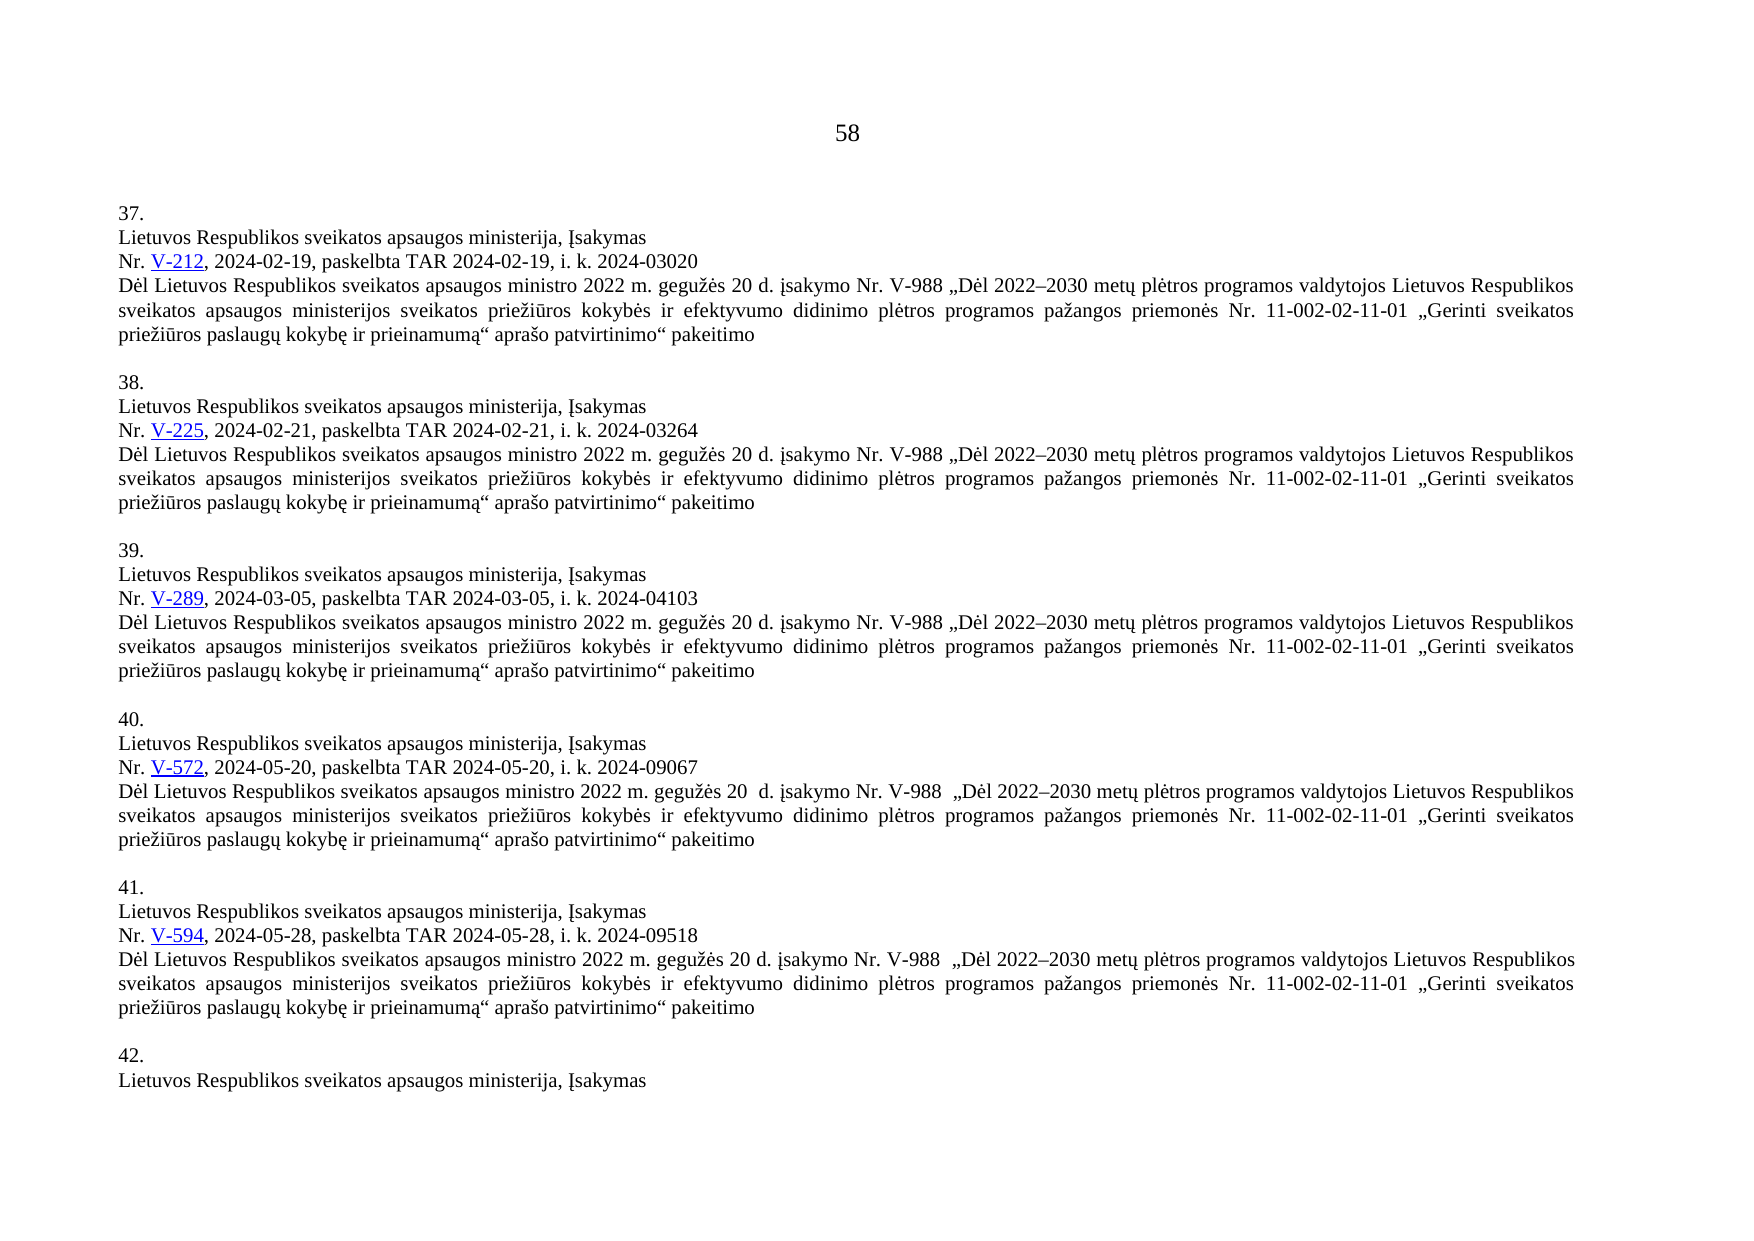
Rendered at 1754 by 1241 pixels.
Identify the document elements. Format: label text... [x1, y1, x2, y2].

text Dėl Lietuvos Respublikos sveikatos apsaugos ministro 2022 m. gegužės 20 d. įsakymo Nr. V-988 „Dėl 2022–2030 metų plėtros programos valdytojos Lietuvos Respublikos sveikatos apsaugos ministerijos sveikatos priežiūros kokybės ir efektyvumo didinimo plėtros programos pažangos priemonės Nr. 11-002-02-11-01 „Gerinti sveikatos priežiūros paslaugų kokybę ir prieinamumą“ aprašo patvirtinimo“ pakeitimo [118, 273, 1577, 346]
text 39. [118, 538, 1577, 562]
text 38. [118, 370, 1577, 394]
text Lietuvos Respublikos sveikatos apsaugos ministerija, Įsakymas [118, 1067, 1577, 1092]
text Nr. V-289, 2024-03-05, paskelbta TAR 2024-03-05, i. k. 2024-04103 [118, 586, 1577, 610]
text Lietuvos Respublikos sveikatos apsaugos ministerija, Įsakymas [118, 225, 1577, 249]
text Lietuvos Respublikos sveikatos apsaugos ministerija, Įsakymas [118, 394, 1577, 418]
text Lietuvos Respublikos sveikatos apsaugos ministerija, Įsakymas [118, 899, 1577, 923]
text 42. [118, 1043, 1577, 1067]
text Nr. V-212, 2024-02-19, paskelbta TAR 2024-02-19, i. k. 2024-03020 [118, 249, 1577, 273]
text Dėl Lietuvos Respublikos sveikatos apsaugos ministro 2022 m. gegužės 20 d. įsakymo Nr. V-988 „Dėl 2022–2030 metų plėtros programos valdytojos Lietuvos Respublikos sveikatos apsaugos ministerijos sveikatos priežiūros kokybės ir efektyvumo didinimo plėtros programos pažangos priemonės Nr. 11-002-02-11-01 „Gerinti sveikatos priežiūros paslaugų kokybę ir prieinamumą“ aprašo patvirtinimo“ pakeitimo [118, 442, 1577, 514]
text 37. [118, 201, 1577, 225]
text Nr. V-572, 2024-05-20, paskelbta TAR 2024-05-20, i. k. 2024-09067 [118, 755, 1577, 779]
text 40. [118, 707, 1577, 731]
text Dėl Lietuvos Respublikos sveikatos apsaugos ministro 2022 m. gegužės 20 d. įsakymo Nr. V-988 „Dėl 2022–2030 metų plėtros programos valdytojos Lietuvos Respublikos sveikatos apsaugos ministerijos sveikatos priežiūros kokybės ir efektyvumo didinimo plėtros programos pažangos priemonės Nr. 11-002-02-11-01 „Gerinti sveikatos priežiūros paslaugų kokybę ir prieinamumą“ aprašo patvirtinimo“ pakeitimo [118, 610, 1577, 682]
text Lietuvos Respublikos sveikatos apsaugos ministerija, Įsakymas [118, 562, 1577, 586]
text Nr. V-225, 2024-02-21, paskelbta TAR 2024-02-21, i. k. 2024-03264 [118, 418, 1577, 442]
text Lietuvos Respublikos sveikatos apsaugos ministerija, Įsakymas [118, 731, 1577, 755]
text 41. [118, 875, 1577, 899]
text Dėl Lietuvos Respublikos sveikatos apsaugos ministro 2022 m. gegužės 20 d. įsakymo Nr. V-988 „Dėl 2022–2030 metų plėtros programos valdytojos Lietuvos Respublikos sveikatos apsaugos ministerijos sveikatos priežiūros kokybės ir efektyvumo didinimo plėtros programos pažangos priemonės Nr. 11-002-02-11-01 „Gerinti sveikatos priežiūros paslaugų kokybę ir prieinamumą“ aprašo patvirtinimo“ pakeitimo [118, 779, 1577, 851]
text Nr. V-594, 2024-05-28, paskelbta TAR 2024-05-28, i. k. 2024-09518 [118, 923, 1577, 947]
text Dėl Lietuvos Respublikos sveikatos apsaugos ministro 2022 m. gegužės 20 d. įsakymo Nr. V-988 „Dėl 2022–2030 metų plėtros programos valdytojos Lietuvos Respublikos sveikatos apsaugos ministerijos sveikatos priežiūros kokybės ir efektyvumo didinimo plėtros programos pažangos priemonės Nr. 11-002-02-11-01 „Gerinti sveikatos priežiūros paslaugų kokybę ir prieinamumą“ aprašo patvirtinimo“ pakeitimo [118, 947, 1577, 1019]
